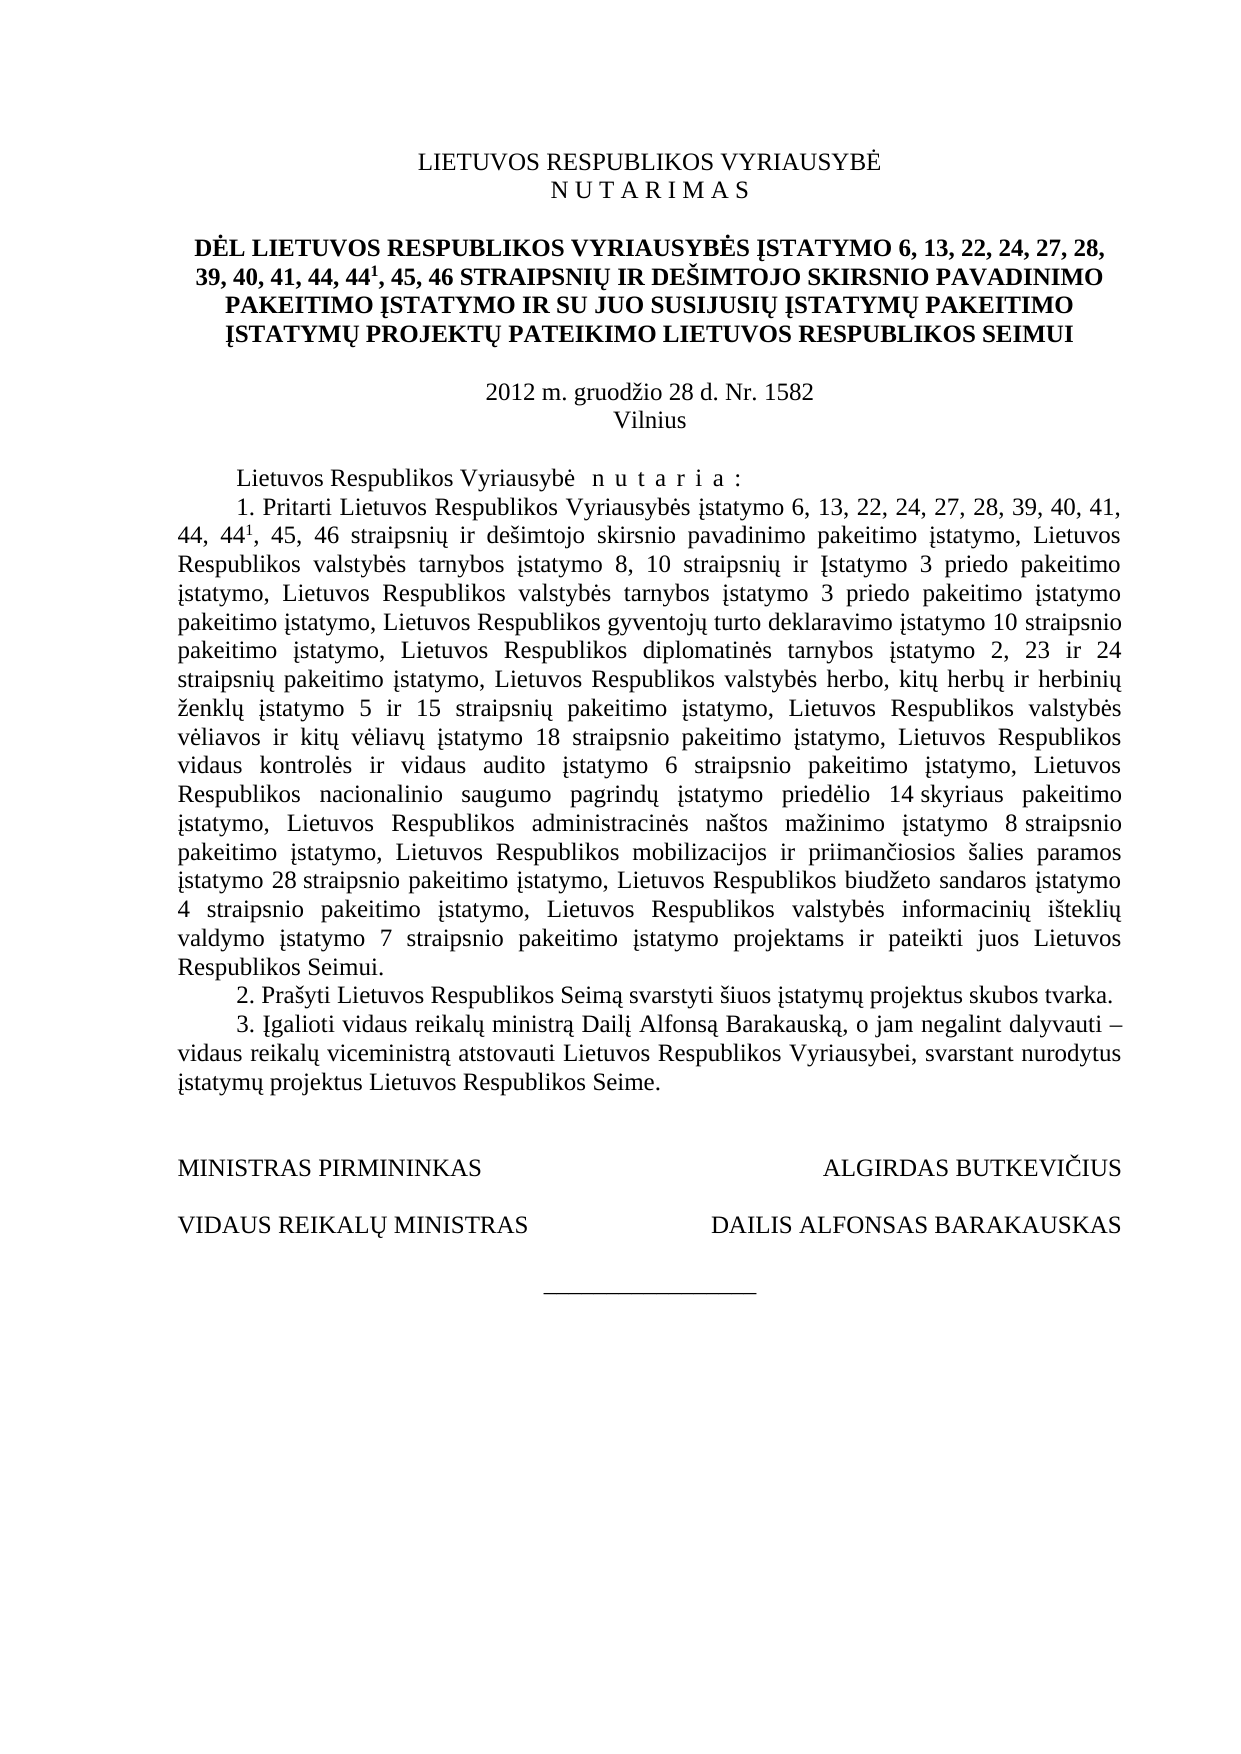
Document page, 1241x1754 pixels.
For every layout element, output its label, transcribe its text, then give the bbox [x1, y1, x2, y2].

text Vilnius [177, 406, 1122, 434]
text MINISTRAS PIRMININKAS ALGIRDAS BUTKEVIČIUS [177, 1153, 1122, 1182]
text Lietuvos Respublikos Vyriausybė nutaria: [177, 463, 1122, 492]
text 2. Prašyti Lietuvos Respublikos Seimą svarstyti šiuos įstatymų projektus skubos tvarka. [177, 981, 1122, 1009]
text Lietuvos Respublikos Vyriausybė [177, 147, 1122, 176]
text Dėl LIETUVOS RESPUBLIKOS VYRIAUSYBĖS ĮSTATYMO 6, 13, 22, 24, 27, 28, 39, 40, 41, 44, 441, 45, 46 STRAIPSNIŲ IR DEŠIMTOJO SKIRSNIO PAVADINIMO PAKEITIMO ĮSTATYMO IR SU JUO SUSIJUSIŲ ĮSTATYMŲ PAKEITIMO ĮSTATYMŲ PROJEKTŲ PATEIKIMO LIETUVOS RESPUBLIKOS SEIMUI [177, 233, 1122, 348]
text 1. Pritarti Lietuvos Respublikos Vyriausybės įstatymo 6, 13, 22, 24, 27, 28, 39, 40, 41, 44, 441, 45, 46 straipsnių ir dešimtojo skirsnio pavadinimo pakeitimo įstatymo, Lietuvos Respublikos valstybės tarnybos įstatymo 8, 10 straipsnių ir Įstatymo 3 priedo pakeitimo įstatymo, Lietuvos Respublikos valstybės tarnybos įstatymo 3 priedo pakeitimo įstatymo pakeitimo įstatymo, Lietuvos Respublikos gyventojų turto deklaravimo įstatymo 10 straipsnio pakeitimo įstatymo, Lietuvos Respublikos diplomatinės tarnybos įstatymo 2, 23 ir 24 straipsnių pakeitimo įstatymo, Lietuvos Respublikos valstybės herbo, kitų herbų ir herbinių ženklų įstatymo 5 ir 15 straipsnių pakeitimo įstatymo, Lietuvos Respublikos valstybės vėliavos ir kitų vėliavų įstatymo 18 straipsnio pakeitimo įstatymo, Lietuvos Respublikos vidaus kontrolės ir vidaus audito įstatymo 6 straipsnio pakeitimo įstatymo, Lietuvos Respublikos nacionalinio saugumo pagrindų įstatymo priedėlio 14 skyriaus pakeitimo įstatymo, Lietuvos Respublikos administracinės naštos mažinimo įstatymo 8 straipsnio pakeitimo įstatymo, Lietuvos Respublikos mobilizacijos ir priimančiosios šalies paramos įstatymo 28 straipsnio pakeitimo įstatymo, Lietuvos Respublikos biudžeto sandaros įstatymo 4 straipsnio pakeitimo įstatymo, Lietuvos Respublikos valstybės informacinių išteklių valdymo įstatymo 7 straipsnio pakeitimo įstatymo projektams ir pateikti juos Lietuvos Respublikos Seimui. [177, 492, 1122, 981]
text _________________ [177, 1268, 1122, 1297]
text 3. Įgalioti vidaus reikalų ministrą Dailį Alfonsą Barakauską, o jam negalint dalyvauti – vidaus reikalų viceministrą atstovauti Lietuvos Respublikos Vyriausybei, svarstant nurodytus įstatymų projektus Lietuvos Respublikos Seime. [177, 1009, 1122, 1096]
text NUTARIMAS [177, 176, 1122, 204]
text VIDAUS REIKALŲ MINISTRAS DAILIS ALFONSAS BARAKAUSKAS [177, 1211, 1122, 1239]
text 2012 m. gruodžio 28 d. Nr. 1582 [177, 377, 1122, 406]
